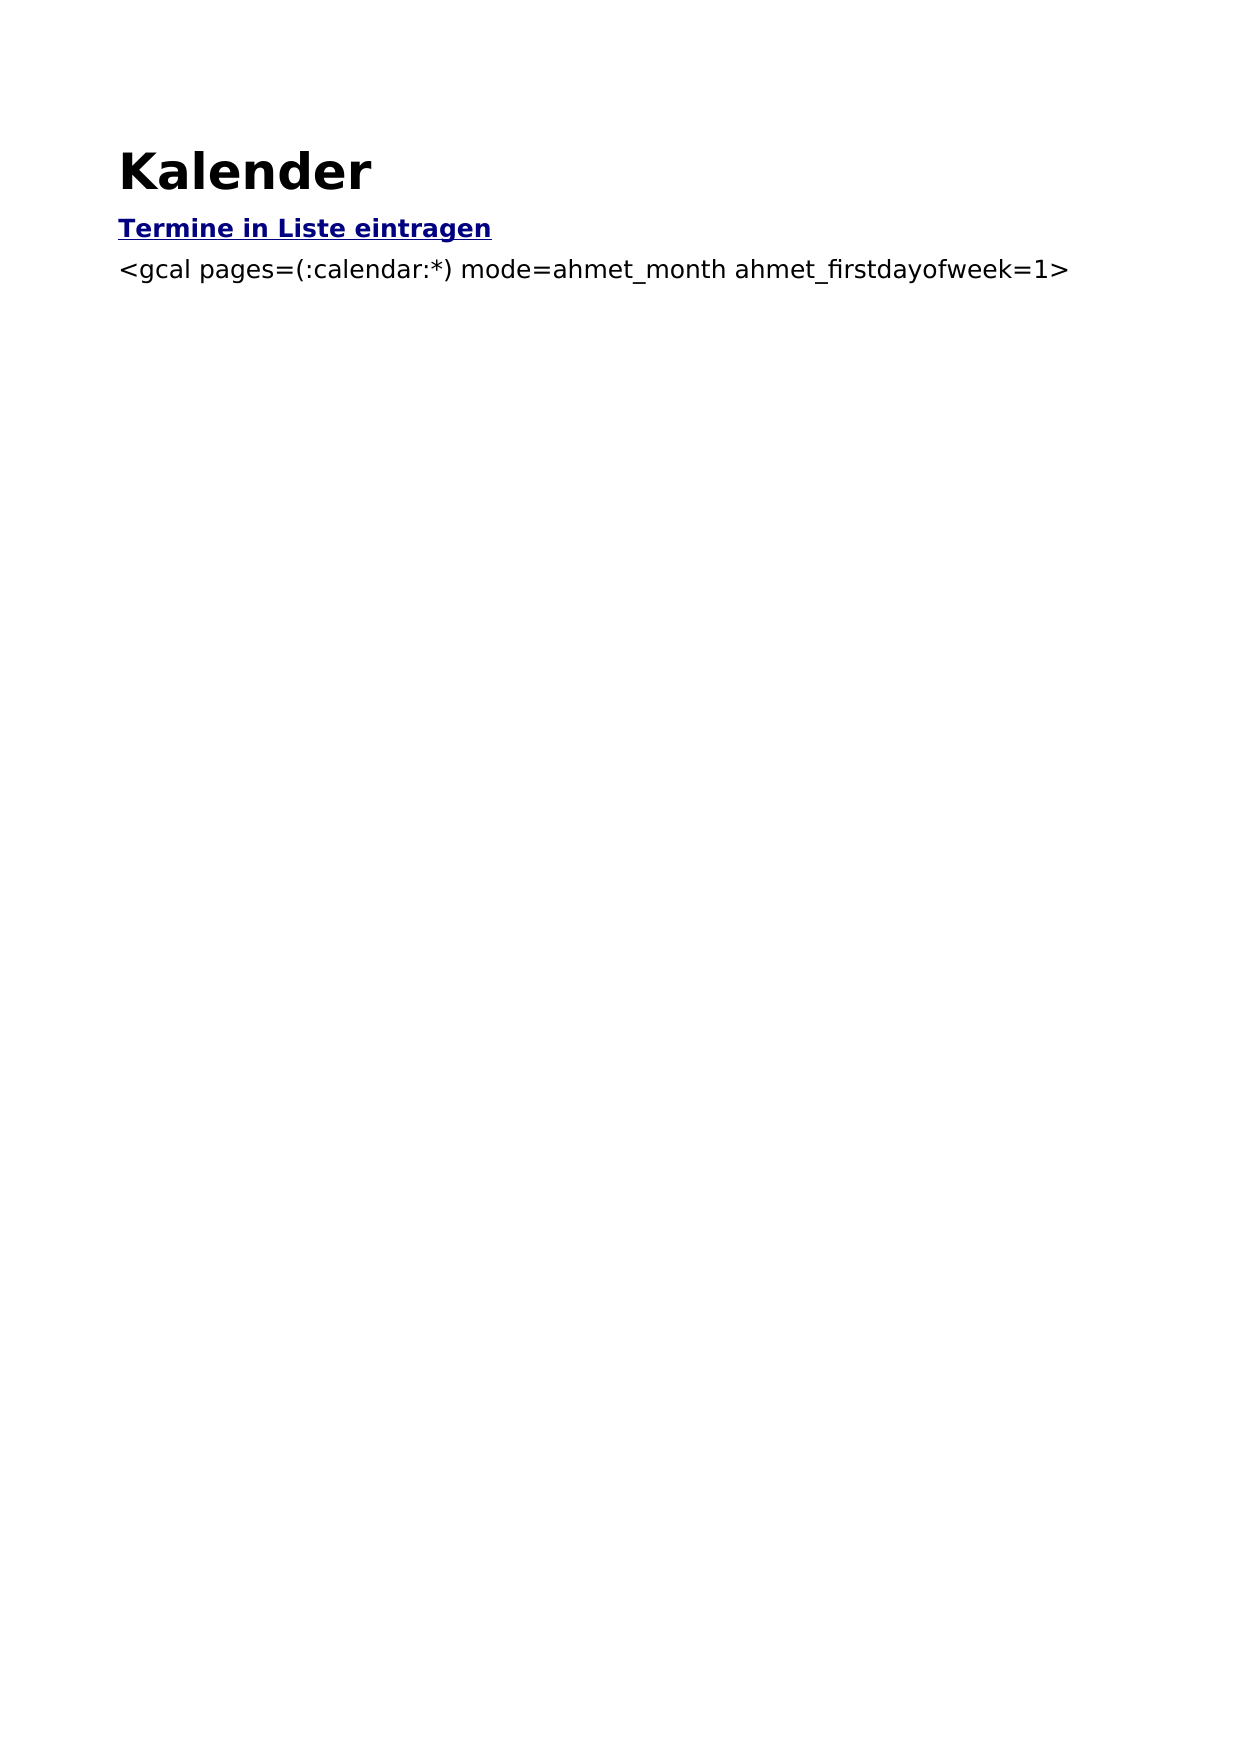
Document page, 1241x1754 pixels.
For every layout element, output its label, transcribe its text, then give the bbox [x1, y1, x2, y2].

text Termine in Liste eintragen [118, 214, 1122, 243]
text <gcal pages=(:calendar:*) mode=ahmet_month ahmet_firstdayofweek=1> [118, 256, 1122, 285]
subtitle Kalender [118, 143, 1122, 201]
